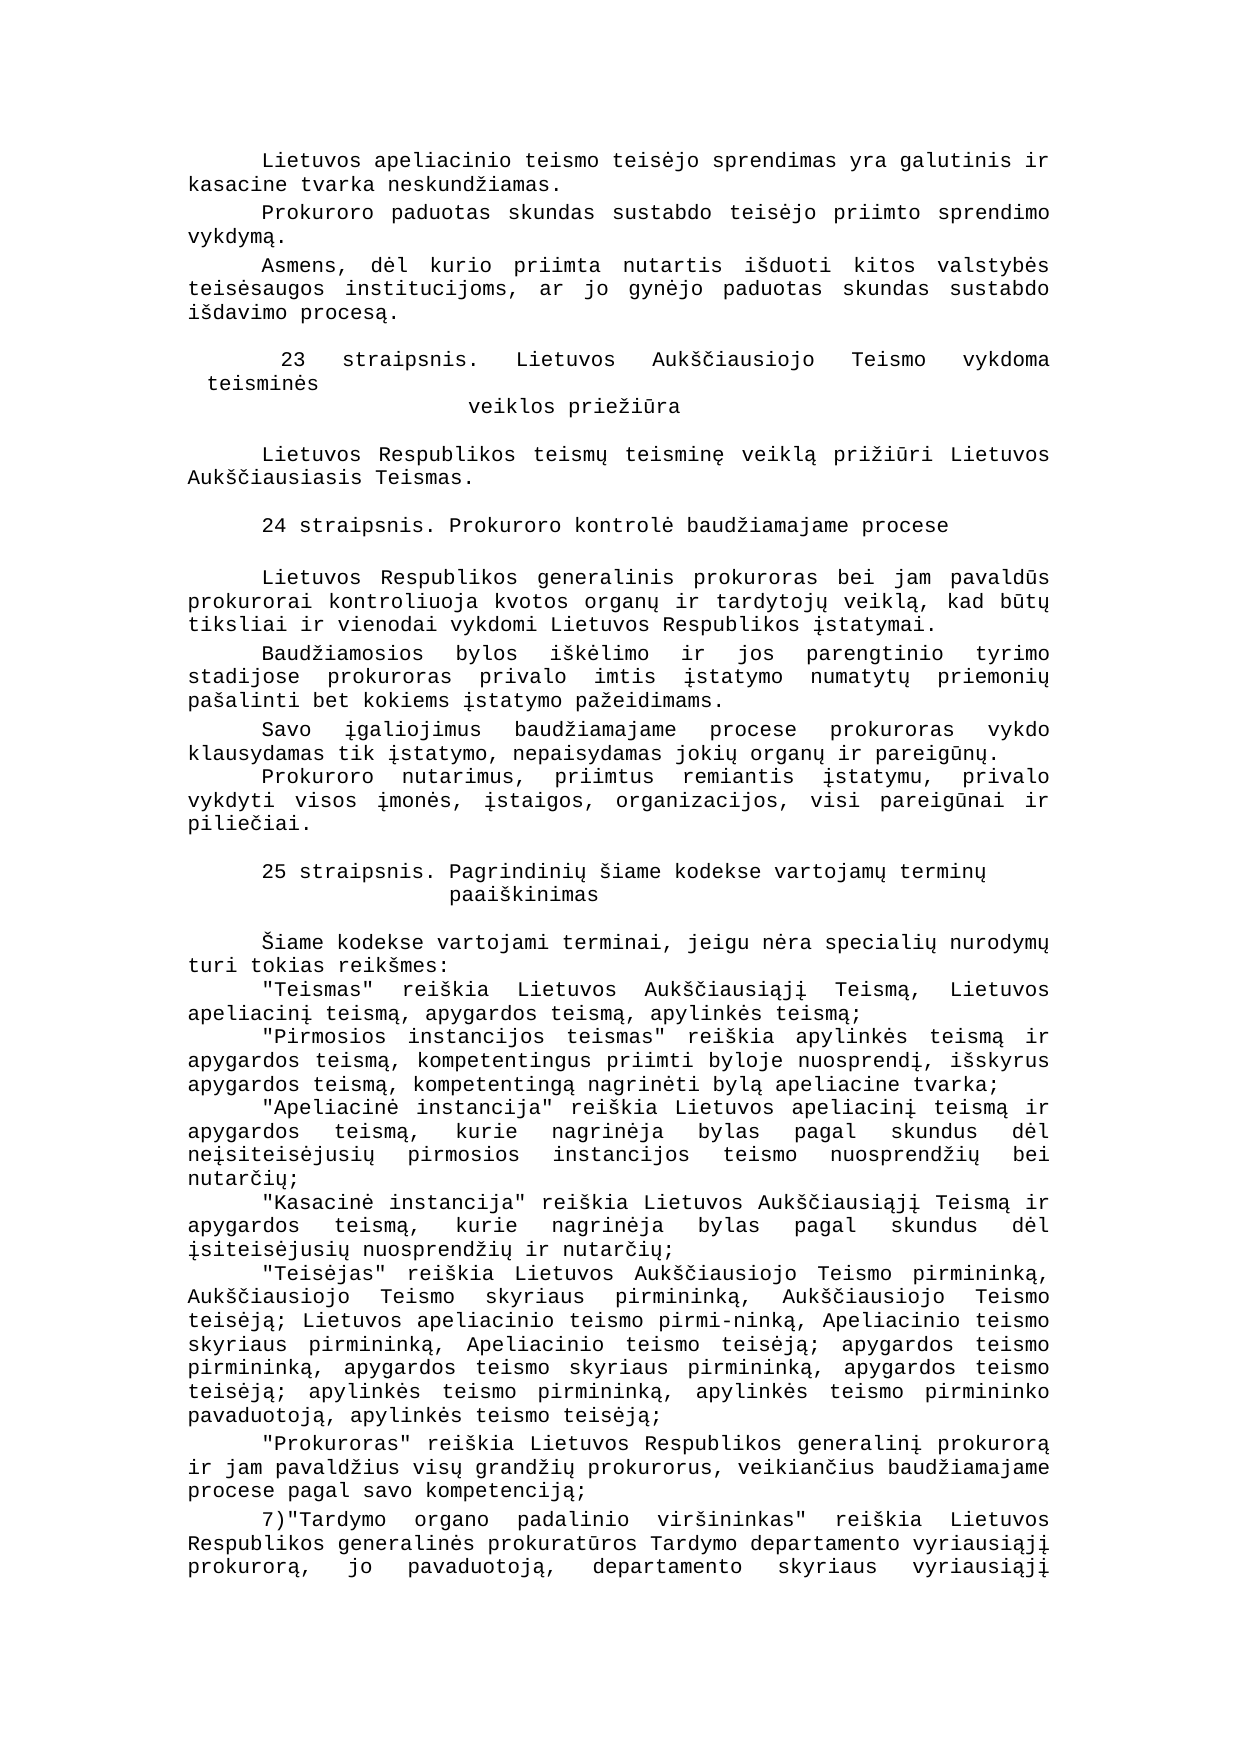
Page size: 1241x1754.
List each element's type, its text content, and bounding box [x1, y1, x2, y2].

text Lietuvos Respublikos teismų teisminę veiklą prižiūri Lietuvos Aukščiausiasis Teismas. [187, 444, 1050, 491]
list "Teismas" reiškia Lietuvos Aukščiausiąjį Teismą, Lietuvos apeliacinį teismą, apygardos teismą, apylinkės teismą; [187, 979, 1050, 1026]
list "Pirmosios instancijos teismas" reiškia apylinkės teismą ir apygardos teismą, kompetentingus priimti byloje nuosprendį, išskyrus apygardos teismą, kompetentingą nagrinėti bylą apeliacine tvarka; [187, 1026, 1050, 1097]
text paaiškinimas [261, 884, 1050, 908]
list "Kasacinė instancija" reiškia Lietuvos Aukščiausiąjį Teismą ir apygardos teismą, kurie nagrinėja bylas pagal skundus dėl įsiteisėjusių nuosprendžių ir nutarčių; [187, 1192, 1050, 1263]
text Šiame kodekse vartojami terminai, jeigu nėra specialių nurodymų turi tokias reikšmes: [187, 932, 1050, 979]
text Prokuroro paduotas skundas sustabdo teisėjo priimto sprendimo vykdymą. [187, 202, 1050, 249]
text Lietuvos apeliacinio teismo teisėjo sprendimas yra galutinis ir kasacine tvarka neskundžiamas. [187, 150, 1050, 197]
text Prokuroro nutarimus, priimtus remiantis įstatymu, privalo vykdyti visos įmonės, įstaigos, organizacijos, visi pareigūnai ir piliečiai. [187, 766, 1050, 837]
text Savo įgaliojimus baudžiamajame procese prokuroras vykdo klausydamas tik įstatymo, nepaisydamas jokių organų ir pareigūnų. [187, 719, 1050, 766]
text Lietuvos Respublikos generalinis prokuroras bei jam pavaldūs prokurorai kontroliuoja kvotos organų ir tardytojų veiklą, kad būtų tiksliai ir vienodai vykdomi Lietuvos Respublikos įstatymai. [187, 567, 1050, 638]
text Asmens, dėl kurio priimta nutartis išduoti kitos valstybės teisėsaugos institucijoms, ar jo gynėjo paduotas skundas sustabdo išdavimo procesą. [187, 254, 1050, 326]
text Baudžiamosios bylos iškėlimo ir jos parengtinio tyrimo stadijose prokuroras privalo imtis įstatymo numatytų priemonių pašalinti bet kokiems įstatymo pažeidimams. [187, 643, 1050, 714]
list "Prokuroras" reiškia Lietuvos Respublikos generalinį prokurorą ir jam pavaldžius visų grandžių prokurorus, veikiančius baudžiamajame procese pagal savo kompetenciją; [187, 1433, 1050, 1504]
text 7)"Tardymo organo padalinio viršininkas" reiškia Lietuvos Respublikos generalinės prokuratūros Tardymo departamento vyriausiąjį prokurorą, jo pavaduotoją, departamento skyriaus vyriausiąjį [187, 1509, 1050, 1580]
text 25 straipsnis. Pagrindinių šiame kodekse vartojamų terminų [261, 861, 1050, 884]
text 24 straipsnis. Prokuroro kontrolė baudžiamajame procese [261, 515, 1050, 538]
text 23 straipsnis. Lietuvos Aukščiausiojo Teismo vykdoma teisminės [206, 349, 1050, 396]
list "Teisėjas" reiškia Lietuvos Aukščiausiojo Teismo pirmininką, Aukščiausiojo Teismo skyriaus pirmininką, Aukščiausiojo Teismo teisėją; Lietuvos apeliacinio teismo pirmi-ninką, Apeliacinio teismo skyriaus pirmininką, Apeliacinio teismo teisėją; apygardos teismo pirmininką, apygardos teismo skyriaus pirmininką, apygardos teismo teisėją; apylinkės teismo pirmininką, apylinkės teismo pirmininko pavaduotoją, apylinkės teismo teisėją; [187, 1263, 1050, 1428]
text veiklos priežiūra [206, 396, 1050, 420]
list "Apeliacinė instancija" reiškia Lietuvos apeliacinį teismą ir apygardos teismą, kurie nagrinėja bylas pagal skundus dėl neįsiteisėjusių pirmosios instancijos teismo nuosprendžių bei nutarčių; [187, 1097, 1050, 1192]
